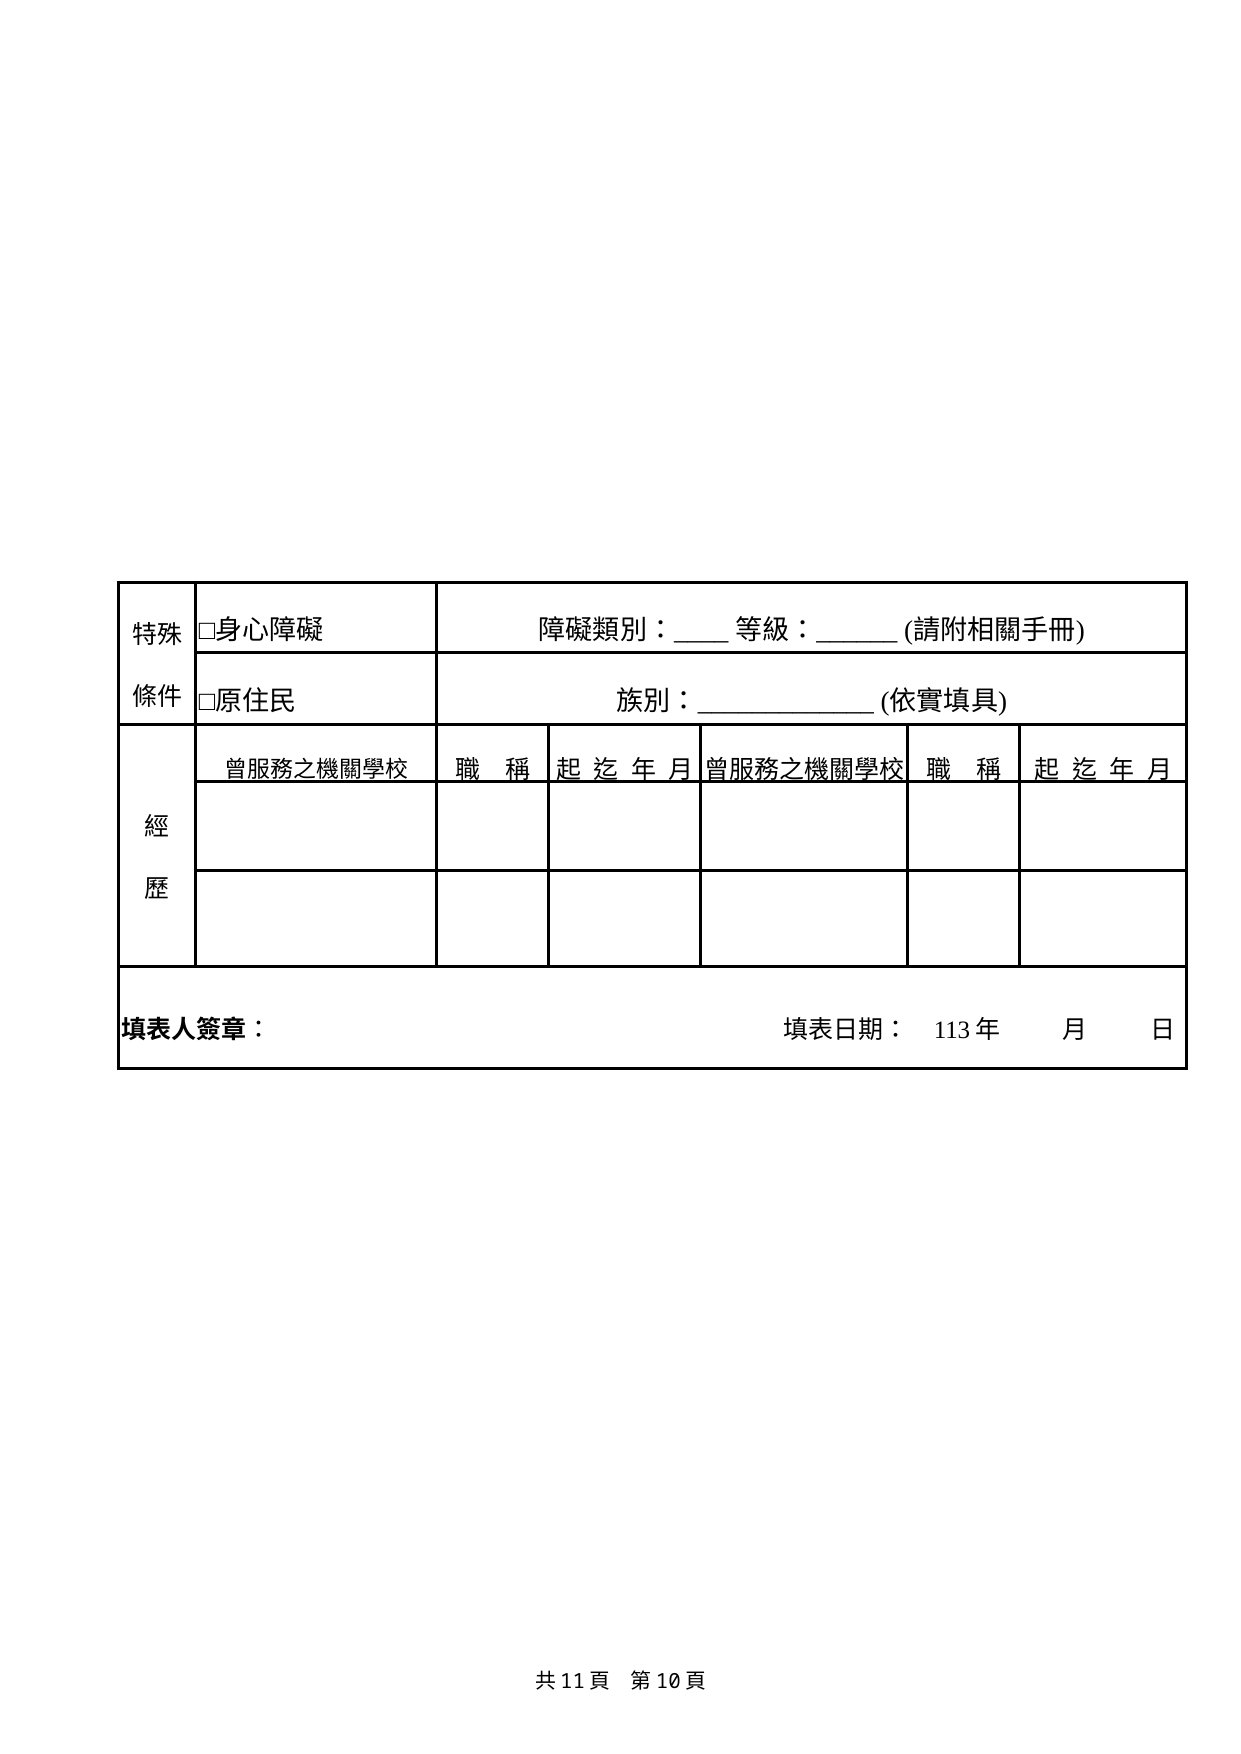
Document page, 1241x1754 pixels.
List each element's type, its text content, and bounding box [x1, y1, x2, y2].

table_cell 填表人簽章： 填表日期： 113年 月 日 [120, 968, 1185, 1067]
table_cell 起 迄 年 月 [1021, 726, 1185, 779]
table_cell [909, 872, 1018, 964]
table_cell [702, 872, 906, 964]
table_cell [550, 872, 699, 964]
table_cell □原住民 [197, 654, 435, 723]
table_cell 曾服務之機關學校 [702, 726, 906, 779]
table_cell [438, 783, 547, 869]
table_cell [702, 783, 906, 869]
table_cell [197, 872, 435, 964]
table_cell 族別：_____________ (依實填具) [438, 654, 1185, 723]
table_cell 職 稱 [438, 726, 547, 779]
table_cell [909, 783, 1018, 869]
table_cell [1021, 872, 1185, 964]
table_cell □身心障礙 [197, 584, 435, 651]
table_cell [438, 872, 547, 964]
table_cell 職 稱 [909, 726, 1018, 779]
table_cell 經 歷 [120, 726, 194, 964]
table_cell 障礙類別：____ 等級：______ (請附相關手冊) [438, 584, 1185, 651]
table_cell 特殊條件 [120, 584, 194, 723]
table_cell 曾服務之機關學校 [197, 726, 435, 779]
table_cell [197, 783, 435, 869]
table_cell [550, 783, 699, 869]
table_cell [1021, 783, 1185, 869]
table_cell 起 迄 年 月 [550, 726, 699, 779]
